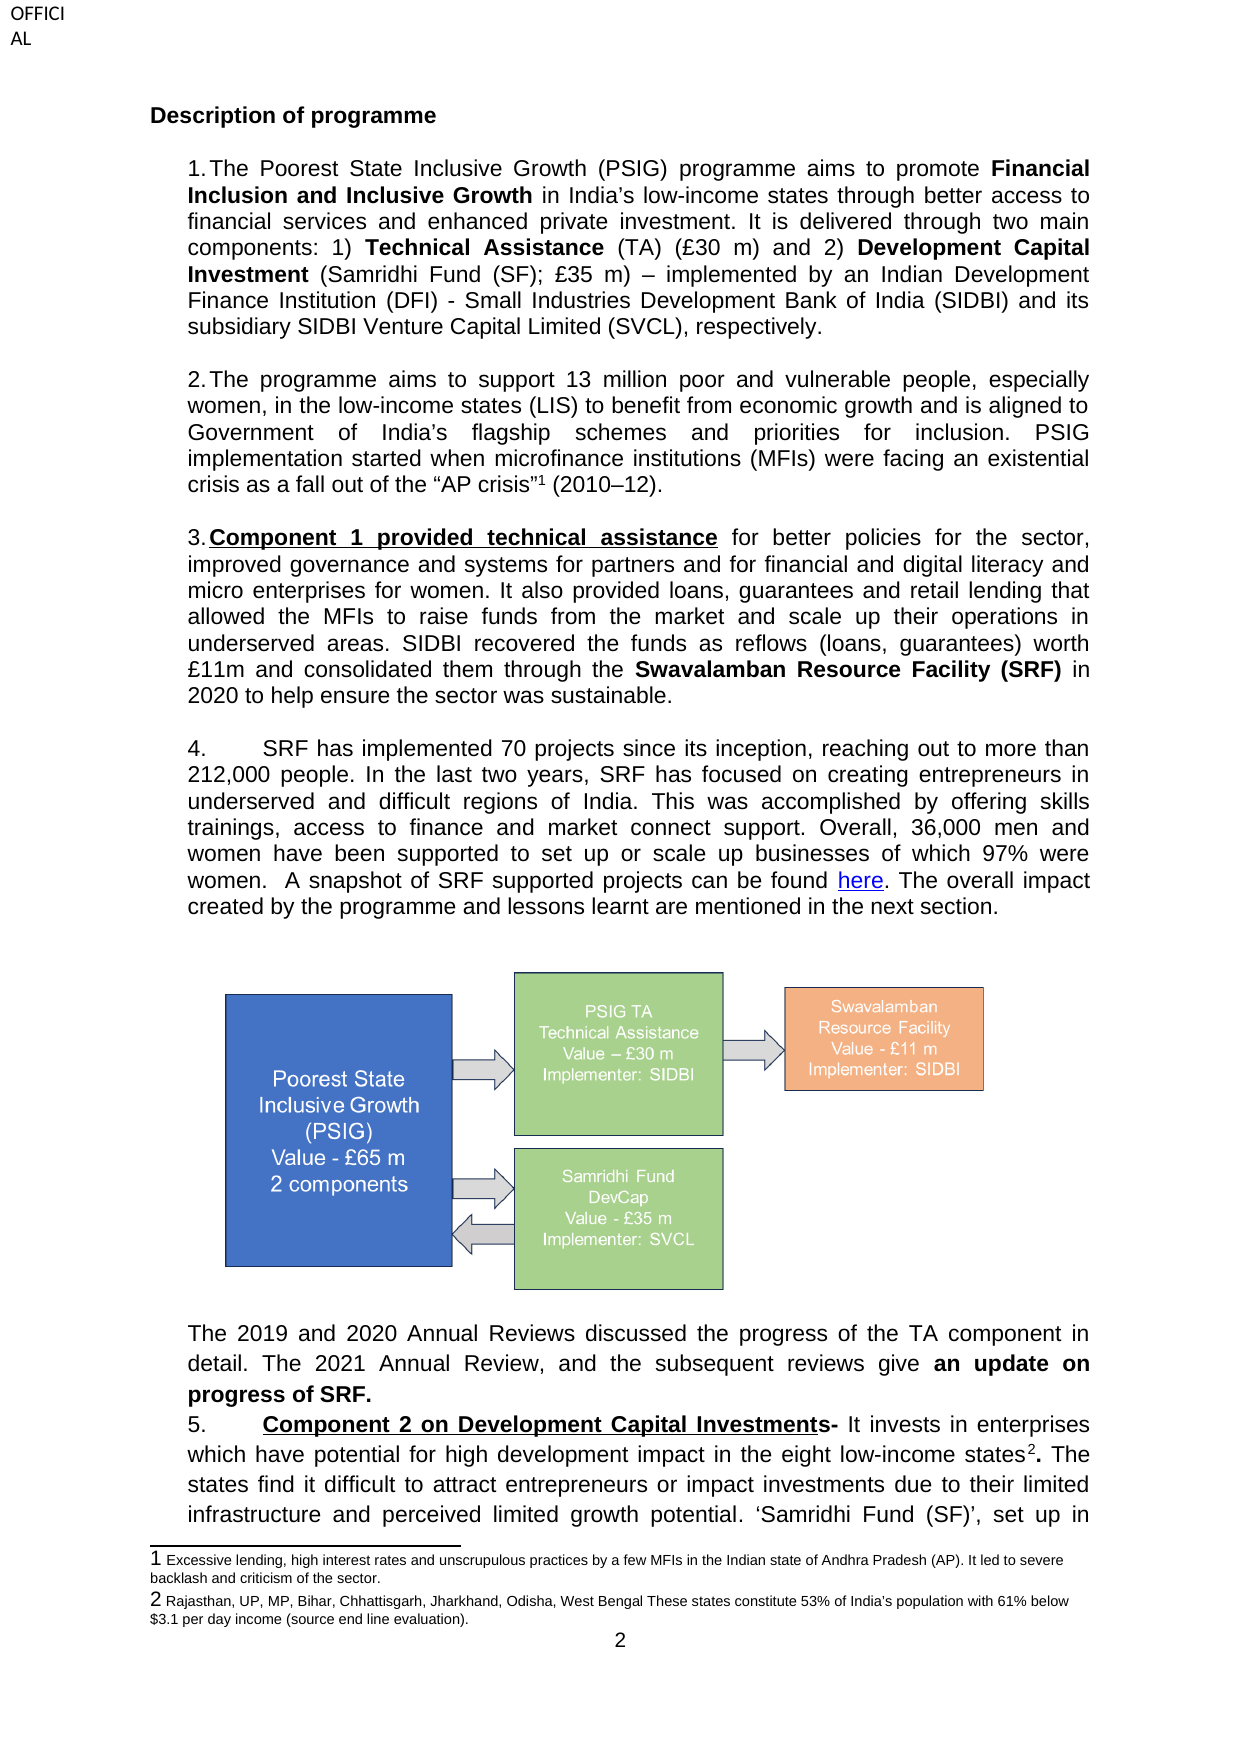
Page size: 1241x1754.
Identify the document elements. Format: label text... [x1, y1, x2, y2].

list Excessive lending, high interest rates and unscrupulous practices by a few MFIs in the Indian state of Andhra Pradesh (AP). It led to severe backlash and criticism of the sector. [150, 1546, 1090, 1587]
list Component 2 on Development Capital Investments- It invests in enterprises which have potential for high development impact in the eight low-income states. The states find it difficult to attract entrepreneurs or impact investments due to their limited infrastructure and perceived limited growth potential. ‘Samridhi Fund (SF)’, set up in [187, 1411, 1090, 1528]
list Rajasthan, UP, MP, Bihar, Chhattisgarh, Jharkhand, Odisha, West Bengal These states constitute 53% of India’s population with 61% below $3.1 per day income (source end line evaluation). [150, 1587, 1090, 1627]
list The 2019 and 2020 Annual Reviews discussed the progress of the TA component in detail. The 2021 Annual Review, and the subsequent reviews give an update on progress of SRF. [187, 1320, 1090, 1407]
list Component 1 provided technical assistance for better policies for the sector, improved governance and systems for partners and for financial and digital literacy and micro enterprises for women. It also provided loans, guarantees and retail lending that allowed the MFIs to raise funds from the market and scale up their operations in underserved areas. SIDBI recovered the funds as reflows (loans, guarantees) worth £11m and consolidated them through the Swavalamban Resource Facility (SRF) in 2020 to help ensure the sector was sustainable. [187, 524, 1090, 709]
list The programme aims to support 13 million poor and vulnerable people, especially women, in the low-income states (LIS) to benefit from economic growth and is aligned to Government of India’s flagship schemes and priorities for inclusion. PSIG implementation started when microfinance institutions (MFIs) were facing an existential crisis as a fall out of the “AP crisis” (2010–12). [187, 366, 1090, 498]
text Description of programme [150, 102, 1090, 129]
list The Poorest State Inclusive Growth (PSIG) programme aims to promote Financial Inclusion and Inclusive Growth in India’s low-income states through better access to financial services and enhanced private investment. It is delivered through two main components: 1) Technical Assistance (TA) (£30 m) and 2) Development Capital Investment (Samridhi Fund (SF); £35 m) – implemented by an Indian Development Finance Institution (DFI) - Small Industries Development Bank of India (SIDBI) and its subsidiary SIDBI Venture Capital Limited (SVCL), respectively. [187, 155, 1090, 340]
list SRF has implemented 70 projects since its inception, reaching out to more than 212,000 people. In the last two years, SRF has focused on creating entrepreneurs in underserved and difficult regions of India. This was accomplished by offering skills trainings, access to finance and market connect support. Overall, 36,000 men and women have been supported to set up or scale up businesses of which 97% were women. A snapshot of SRF supported projects can be found here. The overall impact created by the programme and lessons learnt are mentioned in the next section. [187, 735, 1090, 919]
